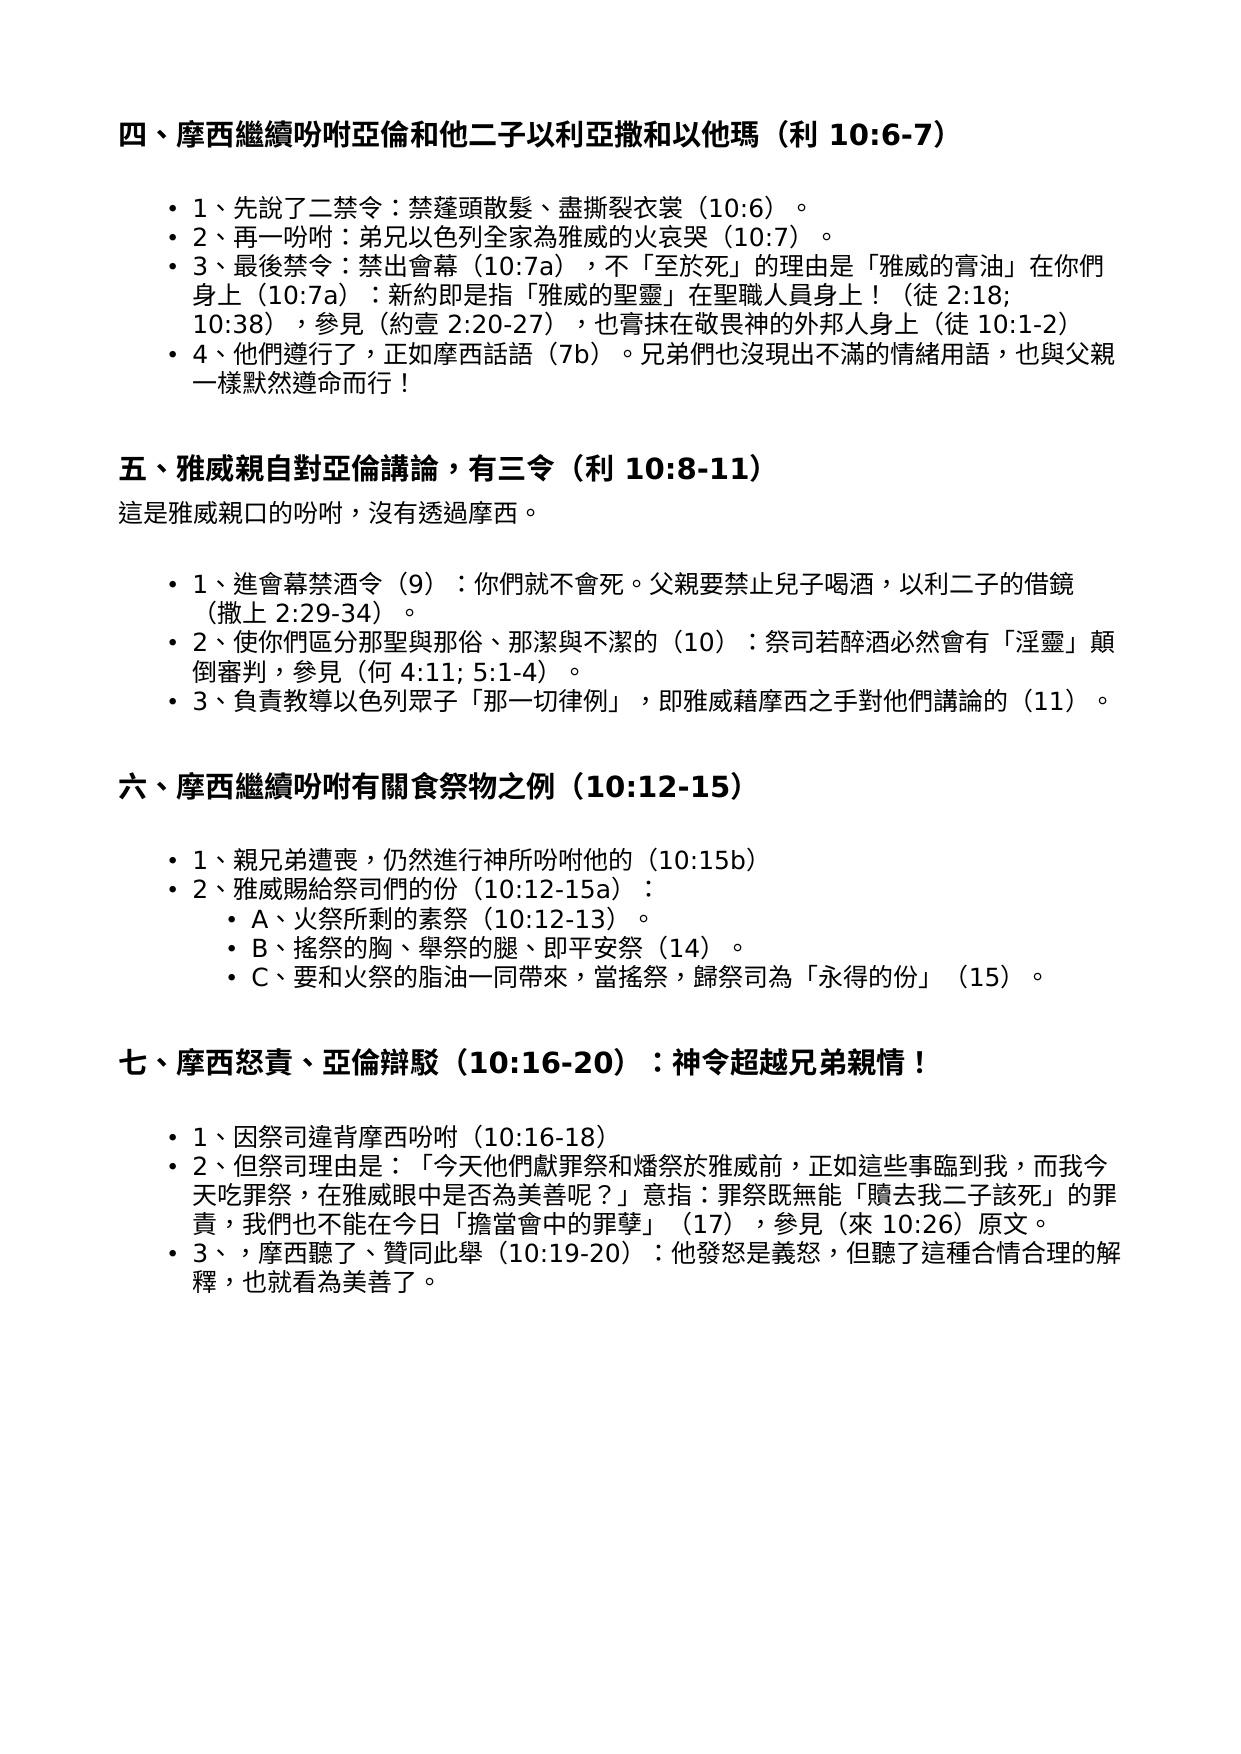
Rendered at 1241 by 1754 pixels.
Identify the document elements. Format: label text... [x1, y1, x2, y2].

list 1、親兄弟遭喪，仍然進行神所吩咐他的（10:15b） [177, 847, 1122, 876]
subtitle 五、雅威親自對亞倫講論，有三令（利 10:8-11） [118, 453, 1122, 487]
list 1、因祭司違背摩西吩咐（10:16-18） [177, 1123, 1122, 1152]
list 2、雅威賜給祭司們的份（10:12-15a）： [177, 876, 1122, 905]
list A、火祭所剩的素祭（10:12-13）。 [236, 905, 1122, 934]
list 4、他們遵行了，正如摩西話語（7b）。兄弟們也沒現出不滿的情緒用語，也與父親一樣默然遵命而行！ [177, 340, 1122, 398]
list C、要和火祭的脂油一同帶來，當搖祭，歸祭司為「永得的份」（15）。 [236, 963, 1122, 992]
text 這是雅威親口的吩咐，沒有透過摩西。 [118, 499, 1122, 528]
list 1、先說了二禁令：禁蓬頭散髮、盡撕裂衣裳（10:6）。 [177, 194, 1122, 223]
list B、搖祭的胸、舉祭的腿、即平安祭（14）。 [236, 934, 1122, 963]
subtitle 七、摩西怒責、亞倫辯駁（10:16-20）：神令超越兄弟親情！ [118, 1047, 1122, 1081]
list 3、最後禁令：禁出會幕（10:7a），不「至於死」的理由是「雅威的膏油」在你們身上（10:7a）：新約即是指「雅威的聖靈」在聖職人員身上！（徒 2:18; 10:38），參見（約壹 2:20-27），也膏抹在敬畏神的外邦人身上（徒 10:1-2） [177, 252, 1122, 340]
list 2、使你們區分那聖與那俗、那潔與不潔的（10）：祭司若醉酒必然會有「淫靈」顛倒審判，參見（何 4:11; 5:1-4）。 [177, 629, 1122, 687]
list 2、但祭司理由是：「今天他們獻罪祭和燔祭於雅威前，正如這些事臨到我，而我今天吃罪祭，在雅威眼中是否為美善呢？」意指：罪祭既無能「贖去我二子該死」的罪責，我們也不能在今日「擔當會中的罪孽」（17），參見（來 10:26）原文。 [177, 1152, 1122, 1239]
list 2、再一吩咐：弟兄以色列全家為雅威的火哀哭（10:7）。 [177, 223, 1122, 252]
list 1、進會幕禁酒令（9）：你們就不會死。父親要禁止兒子喝酒，以利二子的借鏡（撒上 2:29-34）。 [177, 570, 1122, 629]
list 3、負責教導以色列眾子「那一切律例」，即雅威藉摩西之手對他們講論的（11）。 [177, 687, 1122, 716]
subtitle 四、摩西繼續吩咐亞倫和他二子以利亞撒和以他瑪（利 10:6-7） [118, 118, 1122, 152]
list 3、，摩西聽了、贊同此舉（10:19-20）：他發怒是義怒，但聽了這種合情合理的解釋，也就看為美善了。 [177, 1239, 1122, 1298]
subtitle 六、摩西繼續吩咐有關食祭物之例（10:12-15） [118, 771, 1122, 804]
